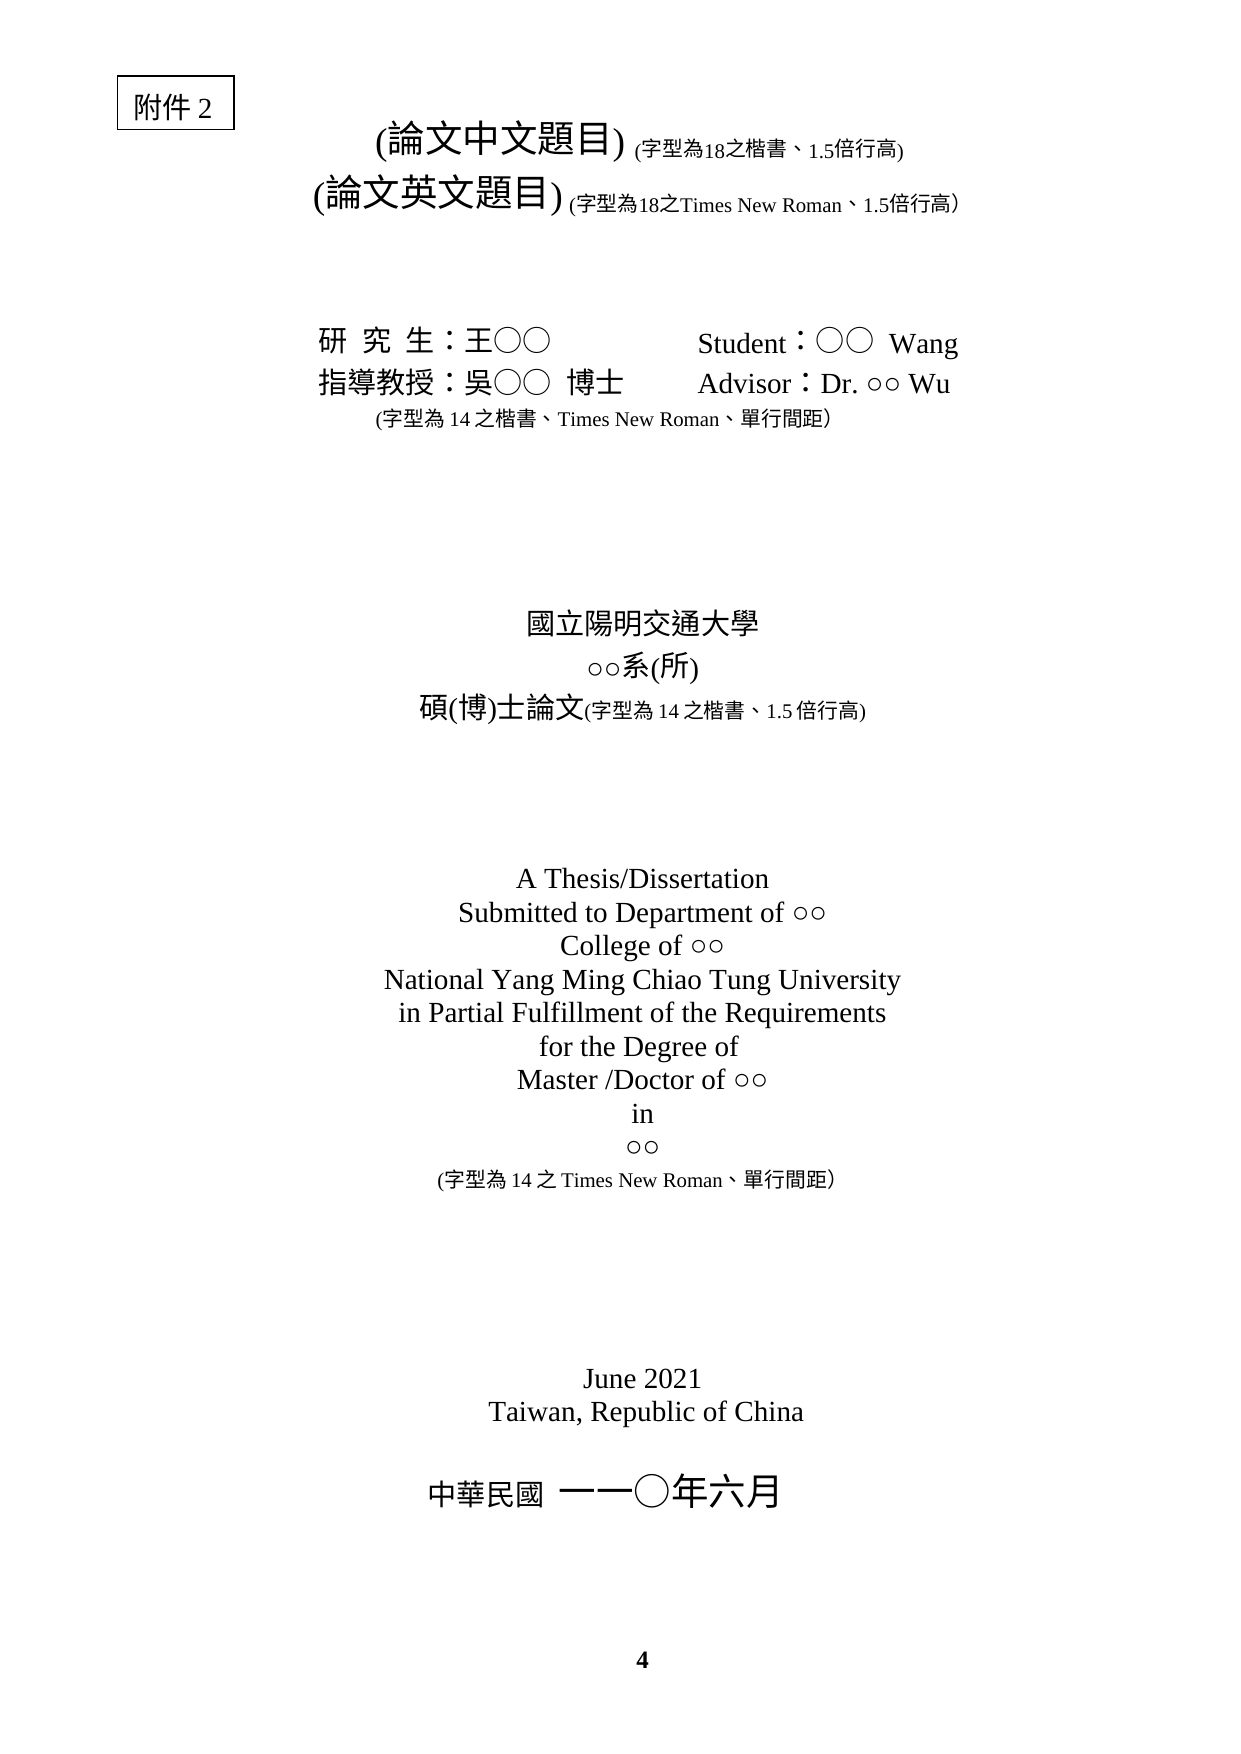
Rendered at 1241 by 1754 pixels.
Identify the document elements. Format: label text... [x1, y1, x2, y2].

text 國立陽明交通大學 [118, 600, 1167, 642]
text A Thesis/Dissertation [118, 861, 1167, 895]
text ○○系(所) [118, 642, 1167, 685]
text 研 究 生：王○○ Student：○○ Wang [268, 318, 1167, 360]
text June 2021 [118, 1361, 1167, 1394]
text ○○ [118, 1129, 1167, 1163]
text (字型為14之Times New Roman、單行間距） [118, 1163, 1167, 1193]
text 附件2 [133, 84, 218, 121]
text 指導教授：吳○○ 博士 Advisor：Dr. ○○ Wu [268, 360, 1167, 402]
text (論文英文題目) (字型為18之Times New Roman、1.5倍行高） [118, 163, 1167, 217]
text (論文中文題目) (字型為18之楷書、1.5倍行高) [118, 108, 1167, 163]
text (字型為14之楷書、Times New Roman、單行間距） [268, 402, 1167, 432]
text for the Degree of [118, 1029, 1167, 1062]
text Master /Doctor of ○○ [118, 1062, 1167, 1096]
text National Yang Ming Chiao Tung University [118, 962, 1167, 995]
text Taiwan, Republic of China [118, 1394, 1167, 1428]
text College of ○○ [118, 928, 1167, 962]
text 碩(博)士論文(字型為14之楷書、1.5倍行高) [118, 685, 1167, 727]
text 中華民國 一一○年六月 [118, 1462, 1093, 1516]
text in Partial Fulfillment of the Requirements [118, 995, 1167, 1029]
text Submitted to Department of ○○ [118, 895, 1167, 928]
text in [118, 1096, 1167, 1129]
